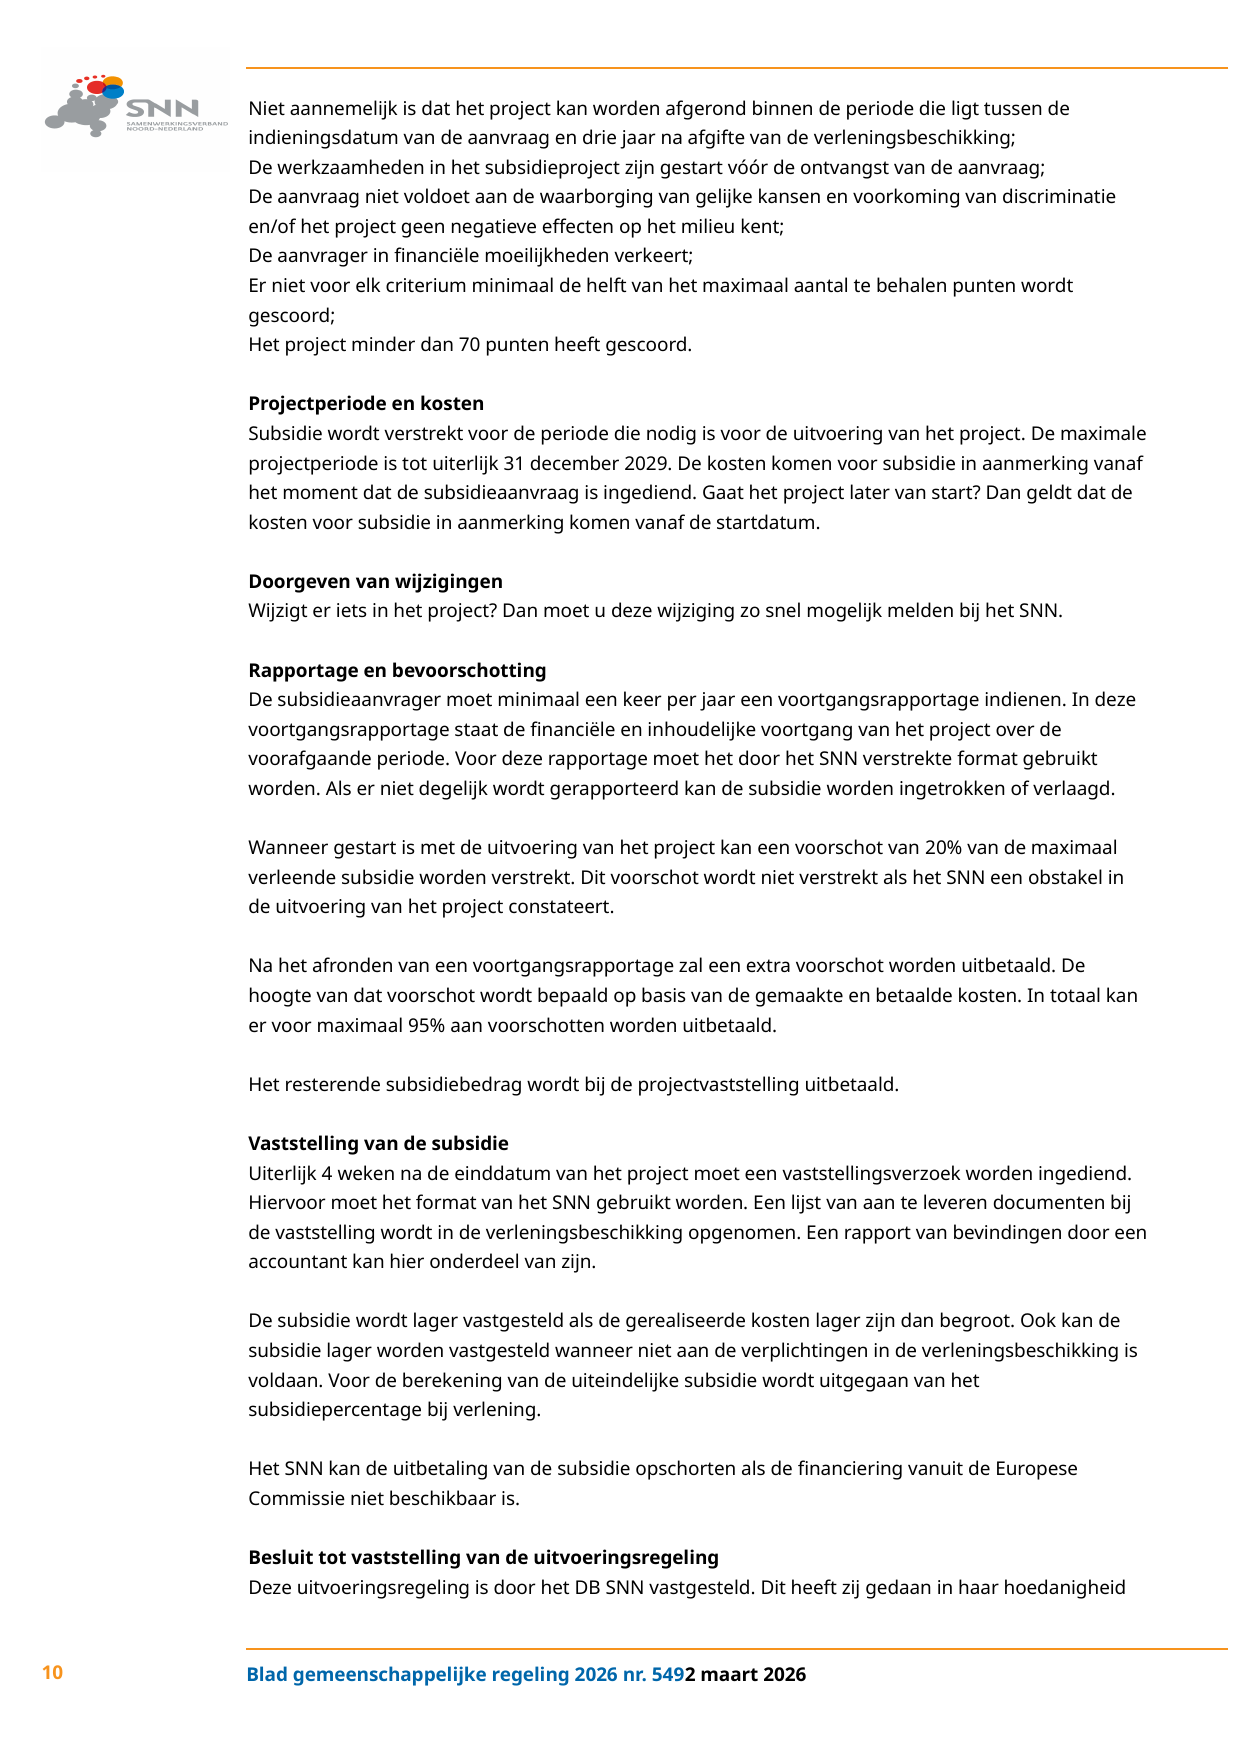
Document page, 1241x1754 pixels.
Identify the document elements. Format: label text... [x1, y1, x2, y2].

text Besluit tot vaststelling van de uitvoeringsregeling [248, 1544, 1152, 1570]
text Wanneer gestart is met de uitvoering van het project kan een voorschot van 20% van de maximaal verleende subsidie worden verstrekt. Dit voorschot wordt niet verstrekt als het SNN een obstakel in de uitvoering van het project constateert. [248, 834, 1152, 919]
picture [41, 47, 231, 172]
text Subsidie wordt verstrekt voor de periode die nodig is voor de uitvoering van het project. De maximale projectperiode is tot uiterlijk 31 december 2029. De kosten komen voor subsidie in aanmerking vanaf het moment dat de subsidieaanvraag is ingediend. Gaat het project later van start? Dan geldt dat de kosten voor subsidie in aanmerking komen vanaf de startdatum. [248, 420, 1152, 535]
text Het project minder dan 70 punten heeft gescoord. [248, 331, 1152, 357]
text Niet aannemelijk is dat het project kan worden afgerond binnen de periode die ligt tussen de indieningsdatum van de aanvraag en drie jaar na afgifte van de verleningsbeschikking; [248, 95, 1152, 150]
text Wijzigt er iets in het project? Dan moet u deze wijziging zo snel mogelijk melden bij het SNN. [248, 598, 1152, 623]
text Doorgeven van wijzigingen [248, 568, 1152, 594]
text Het resterende subsidiebedrag wordt bij de projectvaststelling uitbetaald. [248, 1071, 1152, 1097]
text Rapportage en bevoorschotting [248, 657, 1152, 683]
text De aanvrager in financiële moeilijkheden verkeert; [248, 243, 1152, 268]
text Projectperiode en kosten [248, 391, 1152, 416]
text De aanvraag niet voldoet aan de waarborging van gelijke kansen en voorkoming van discriminatie en/of het project geen negatieve effecten op het milieu kent; [248, 183, 1152, 239]
text Er niet voor elk criterium minimaal de helft van het maximaal aantal te behalen punten wordt gescoord; [248, 272, 1152, 328]
text Deze uitvoeringsregeling is door het DB SNN vastgesteld. Dit heeft zij gedaan in haar hoedanigheid [248, 1574, 1152, 1600]
text Na het afronden van een voortgangsrapportage zal een extra voorschot worden uitbetaald. De hoogte van dat voorschot wordt bepaald op basis van de gemaakte en betaalde kosten. In totaal kan er voor maximaal 95% aan voorschotten worden uitbetaald. [248, 953, 1152, 1038]
text Vaststelling van de subsidie [248, 1130, 1152, 1156]
text De subsidie wordt lager vastgesteld als de gerealiseerde kosten lager zijn dan begroot. Ook kan de subsidie lager worden vastgesteld wanneer niet aan de verplichtingen in de verleningsbeschikking is voldaan. Voor de berekening van de uiteindelijke subsidie wordt uitgegaan van het subsidiepercentage bij verlening. [248, 1308, 1152, 1422]
text Uiterlijk 4 weken na de einddatum van het project moet een vaststellingsverzoek worden ingediend. Hiervoor moet het format van het SNN gebruikt worden. Een lijst van aan te leveren documenten bij de vaststelling wordt in de verleningsbeschikking opgenomen. Een rapport van bevindingen door een accountant kan hier onderdeel van zijn. [248, 1160, 1152, 1274]
text Het SNN kan de uitbetaling van de subsidie opschorten als de financiering vanuit de Europese Commissie niet beschikbaar is. [248, 1456, 1152, 1511]
text De subsidieaanvrager moet minimaal een keer per jaar een voortgangsrapportage indienen. In deze voortgangsrapportage staat de financiële en inhoudelijke voortgang van het project over de voorafgaande periode. Voor deze rapportage moet het door het SNN verstrekte format gebruikt worden. Als er niet degelijk wordt gerapporteerd kan de subsidie worden ingetrokken of verlaagd. [248, 686, 1152, 801]
text De werkzaamheden in het subsidieproject zijn gestart vóór de ontvangst van de aanvraag; [248, 154, 1152, 180]
